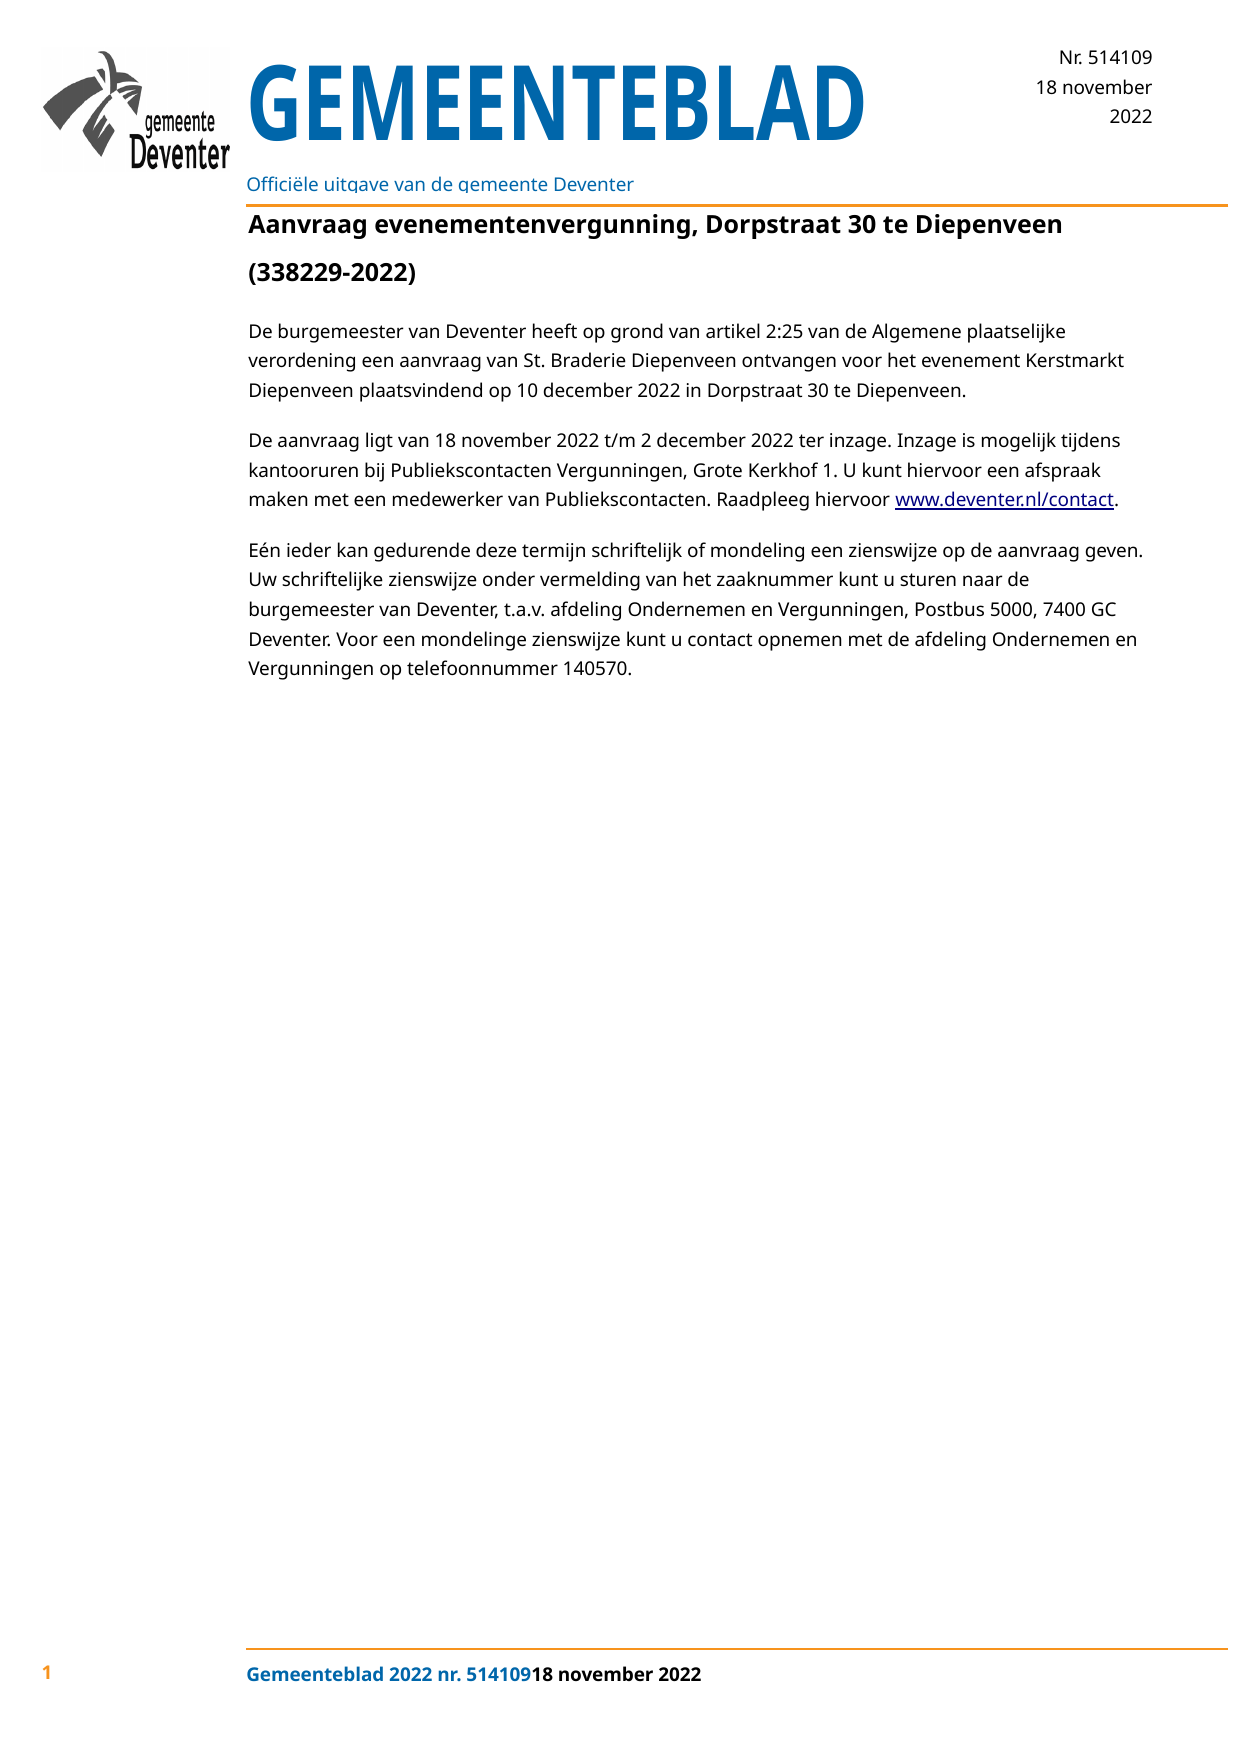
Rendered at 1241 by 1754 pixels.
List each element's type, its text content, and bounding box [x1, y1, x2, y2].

picture [41, 47, 231, 172]
text De burgemeester van Deventer heeft op grond van artikel 2:25 van de Algemene plaatselijke verordening een aanvraag van St. Braderie Diepenveen ontvangen voor het evenement Kerstmarkt Diepenveen plaatsvindend op 10 december 2022 in Dorpstraat 30 te Diepenveen. [248, 318, 1152, 403]
text Eén ieder kan gedurende deze termijn schriftelijk of mondeling een zienswijze op de aanvraag geven. Uw schriftelijke zienswijze onder vermelding van het zaaknummer kunt u sturen naar de burgemeester van Deventer, t.a.v. afdeling Ondernemen en Vergunningen, Postbus 5000, 7400 GC Deventer. Voor een mondelinge zienswijze kunt u contact opnemen met de afdeling Ondernemen en Vergunningen op telefoonnummer 140570. [248, 537, 1152, 681]
text Aanvraag evenementenvergunning, Dorpstraat 30 te Diepenveen (338229-2022) [248, 207, 1152, 288]
text De aanvraag ligt van 18 november 2022 t/m 2 december 2022 ter inzage. Inzage is mogelijk tijdens kantooruren bij Publiekscontacten Vergunningen, Grote Kerkhof 1. U kunt hiervoor een afspraak maken met een medewerker van Publiekscontacten. Raadpleeg hiervoor www.deventer.nl/contact. [248, 427, 1152, 512]
